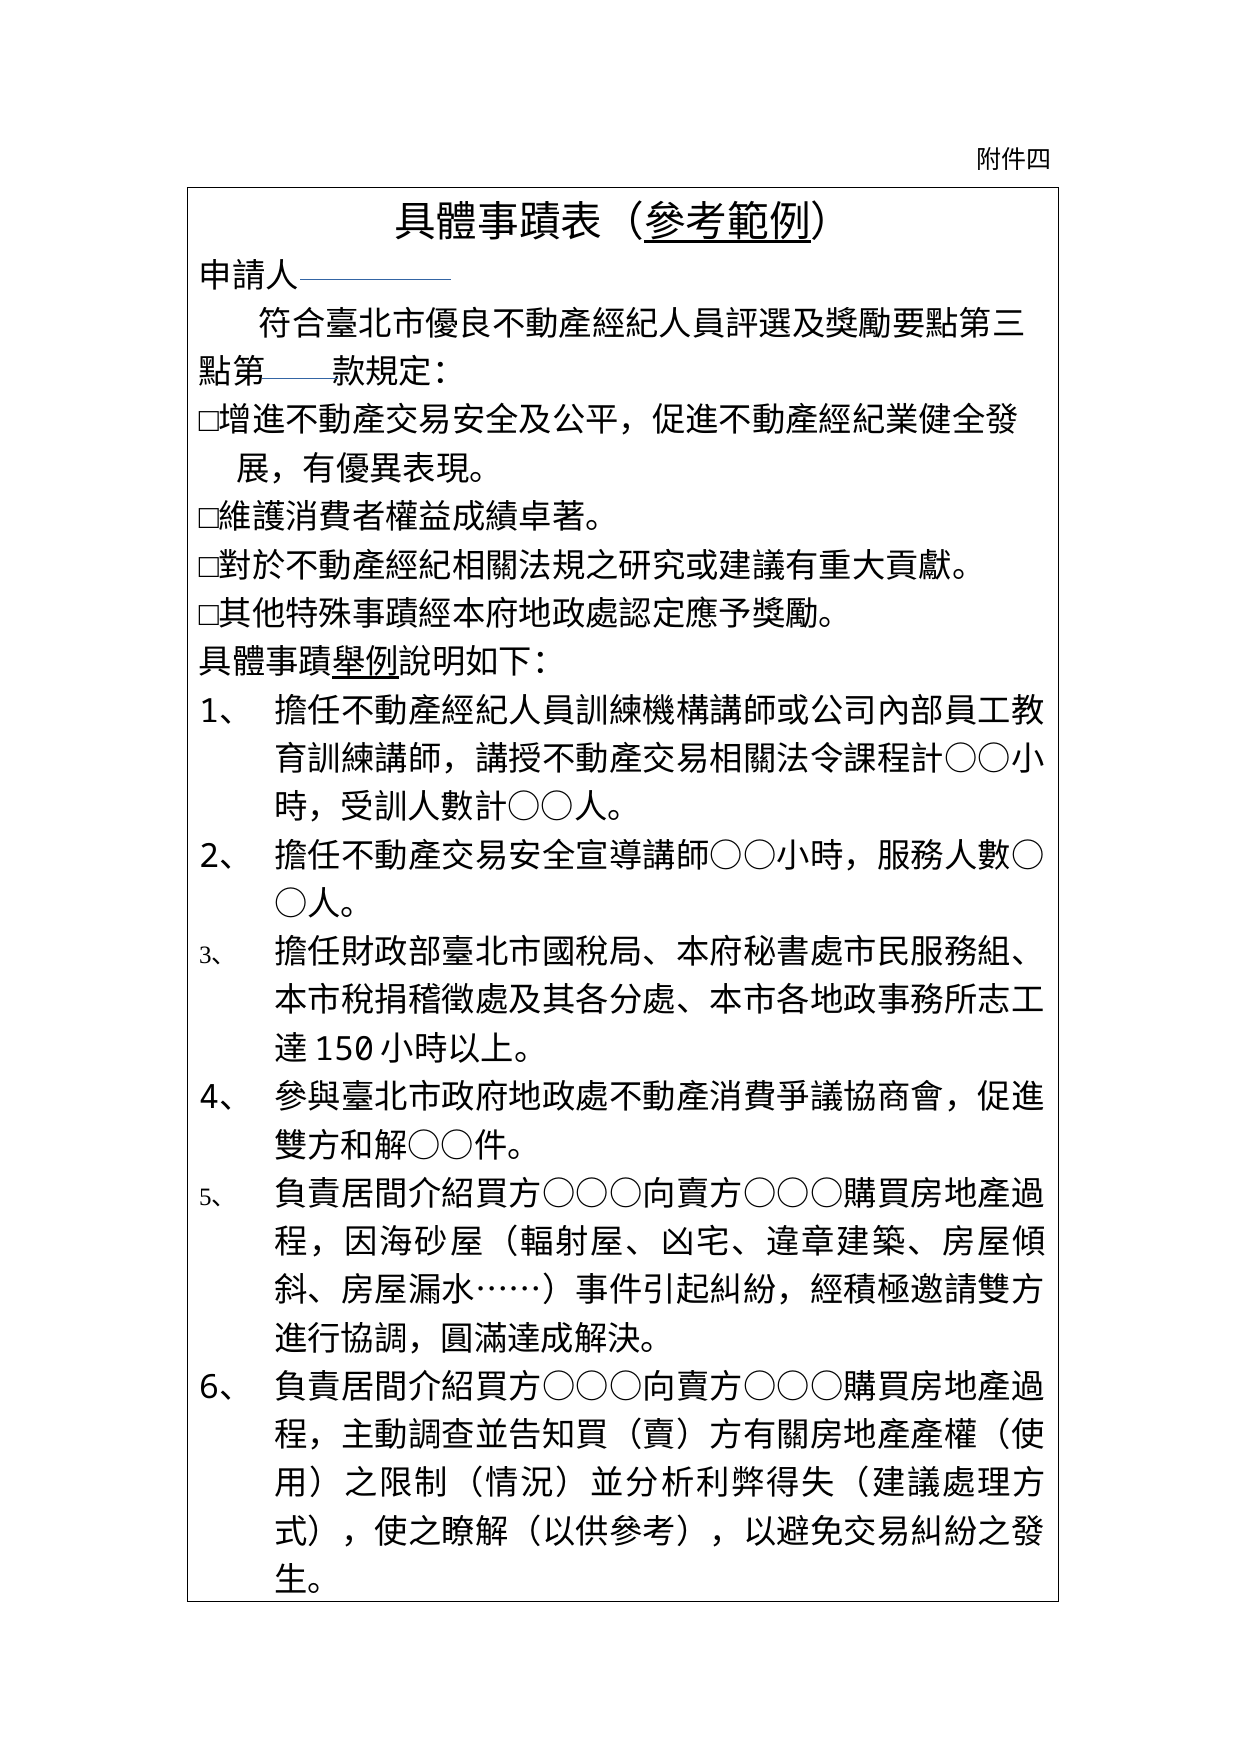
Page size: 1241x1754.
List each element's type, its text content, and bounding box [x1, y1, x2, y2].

table_header 具體事蹟表（參考範例） 申請人 符合臺北市優良不動產經紀人員評選及獎勵要點第三點第 款規定： □增進不動產交易安全及公平，促進不動產經紀業健全發展，有優異表現。 □維護消費者權益成績卓著。 □對於不動產經紀相關法規之研究或建議有重大貢獻。 □其他特殊事蹟經本府地政處認定應予獎勵。 具體事蹟舉例說明如下： 擔任不動產經紀人員訓練機構講師或公司內部員工教育訓練講師，講授不動產交易相關法令課程計○○小時，受訓人數計○○人。 擔任不動產交易安全宣導講師○○小時，服務人數○○人。 擔任財政部臺北市國稅局、本府秘書處市民服務組、本市稅捐稽徵處及其各分處、本市各地政事務所志工達150小時以上。 參與臺北市政府地政處不動產消費爭議協商會，促進雙方和解○○件。 負責居間介紹買方○○○向賣方○○○購買房地產過程，因海砂屋（輻射屋、凶宅、違章建築、房屋傾斜、房屋漏水……）事件引起糾紛，經積極邀請雙方進行協調，圓滿達成解決。 負責居間介紹買方○○○向賣方○○○購買房地產過程，主動調查並告知買（賣）方有關房地產產權（使用）之限制（情況）並分析利弊得失（建議處理方式），使之瞭解（以供參考），以避免交易糾紛之發生。 對於不動產經紀相關法規進行研究（研究報告或案數）。 參與不動產經紀相關法規研修並提出具體建議（案數）。 [188, 188, 1058, 1601]
